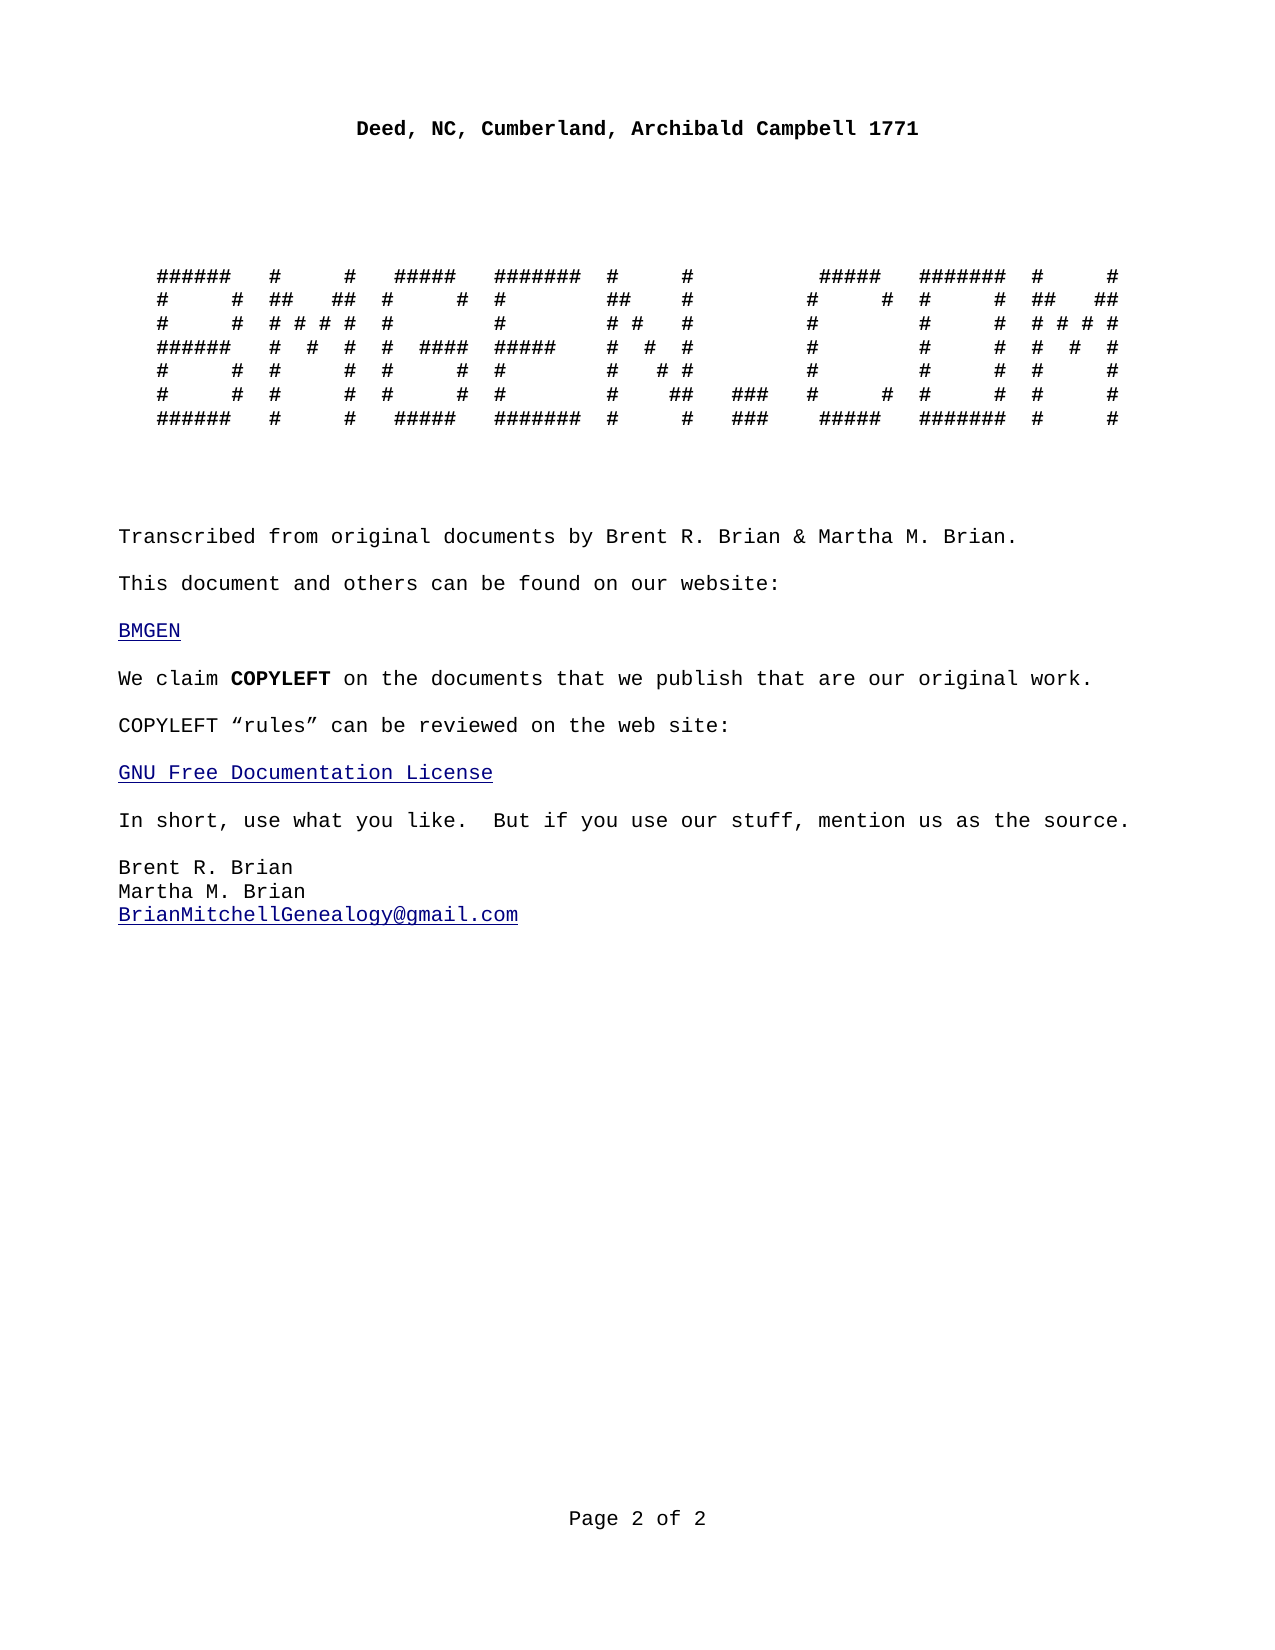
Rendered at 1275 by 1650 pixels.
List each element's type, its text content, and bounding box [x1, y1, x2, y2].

text BrianMitchellGenealogy@gmail.com [118, 904, 1157, 928]
text # # # # # # # # ## ### # # # # # # [118, 384, 1157, 408]
text GNU Free Documentation License [118, 762, 1157, 786]
text # # ## ## # # # ## # # # # # ## ## [118, 289, 1157, 313]
text COPYLEFT “rules” can be reviewed on the web site: [118, 715, 1157, 739]
text ###### # # ##### ####### # # ##### ####### # # [118, 266, 1157, 289]
text # # # # # # # # # # # # # # # # # # [118, 313, 1157, 337]
text Transcribed from original documents by Brent R. Brian & Martha M. Brian. [118, 526, 1157, 549]
text We claim COPYLEFT on the documents that we publish that are our original work. [118, 668, 1157, 691]
text Brent R. Brian [118, 857, 1157, 881]
text Martha M. Brian [118, 881, 1157, 904]
text ###### # # # # #### ##### # # # # # # # # # [118, 337, 1157, 360]
text ###### # # ##### ####### # # ### ##### ####### # # [118, 408, 1157, 431]
text This document and others can be found on our website: [118, 573, 1157, 597]
text BMGEN [118, 621, 1157, 644]
text In short, use what you like. But if you use our stuff, mention us as the source. [118, 810, 1157, 833]
text # # # # # # # # # # # # # # # [118, 360, 1157, 384]
